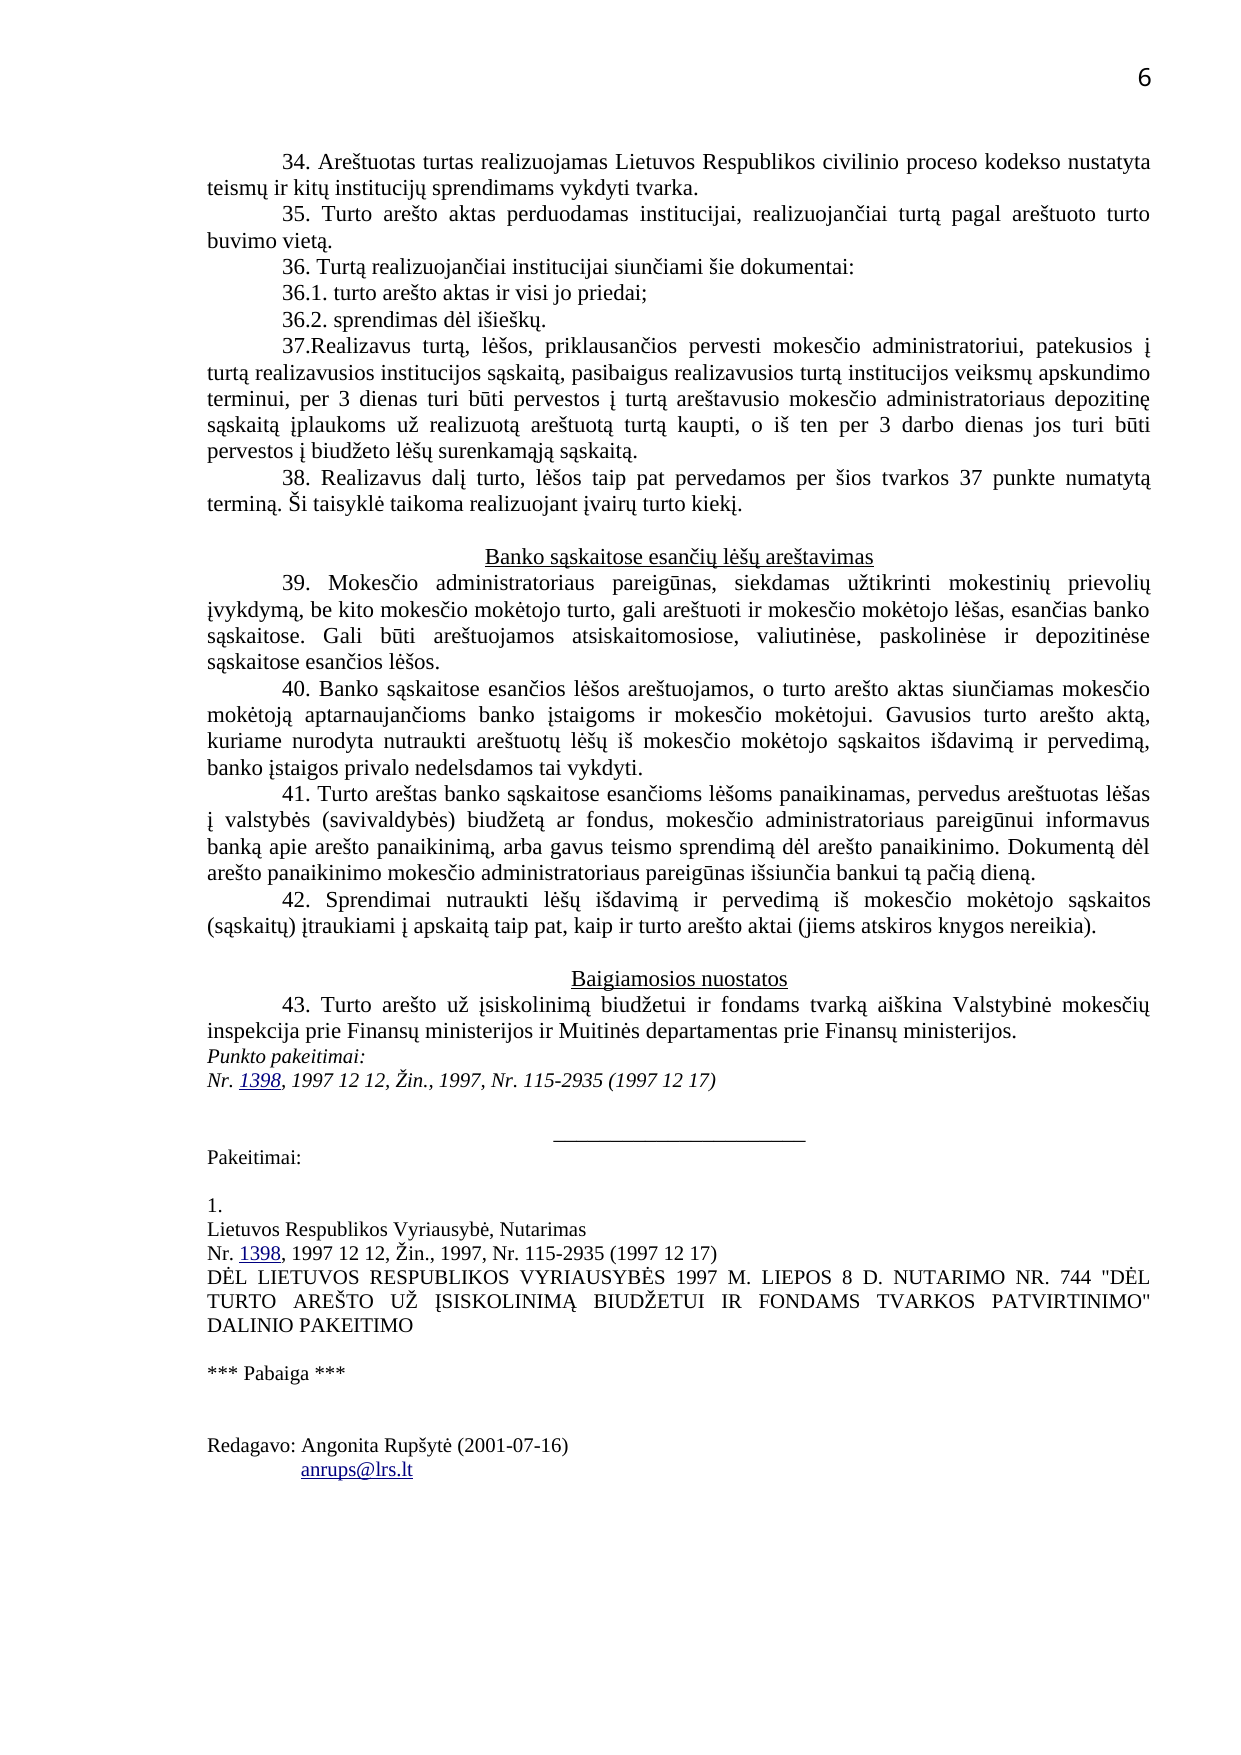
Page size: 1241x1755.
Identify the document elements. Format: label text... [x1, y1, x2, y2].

text 37.Realizavus turtą, lėšos, priklausančios pervesti mokesčio administratoriui, patekusios į turtą realizavusios institucijos sąskaitą, pasibaigus realizavusios turtą institucijos veiksmų apskundimo terminui, per 3 dienas turi būti pervestos į turtą areštavusio mokesčio administratoriaus depozitinę sąskaitą įplaukoms už realizuotą areštuotą turtą kaupti, o iš ten per 3 darbo dienas jos turi būti pervestos į biudžeto lėšų surenkamąją sąskaitą. [207, 332, 1152, 464]
text 43. Turto arešto už įsiskolinimą biudžetui ir fondams tvarką aiškina Valstybinė mokesčių inspekcija prie Finansų ministerijos ir Muitinės departamentas prie Finansų ministerijos. [207, 991, 1152, 1044]
text Banko sąskaitose esančių lėšų areštavimas [207, 543, 1152, 569]
text Nr. 1398, 1997 12 12, Žin., 1997, Nr. 115-2935 (1997 12 17) [207, 1068, 1152, 1092]
text 36. Turtą realizuojančiai institucijai siunčiami šie dokumentai: [207, 253, 1152, 279]
text 1. [207, 1193, 1152, 1217]
text 39. Mokesčio administratoriaus pareigūnas, siekdamas užtikrinti mokestinių prievolių įvykdymą, be kito mokesčio mokėtojo turto, gali areštuoti ir mokesčio mokėtojo lėšas, esančias banko sąskaitose. Gali būti areštuojamos atsiskaitomosiose, valiutinėse, paskolinėse ir depozitinėse sąskaitose esančios lėšos. [207, 569, 1152, 675]
text Redagavo: Angonita Rupšytė (2001-07-16) [207, 1433, 1152, 1457]
text 40. Banko sąskaitose esančios lėšos areštuojamos, o turto arešto aktas siunčiamas mokesčio mokėtoją aptarnaujančioms banko įstaigoms ir mokesčio mokėtojui. Gavusios turto arešto aktą, kuriame nurodyta nutraukti areštuotų lėšų iš mokesčio mokėtojo sąskaitos išdavimą ir pervedimą, banko įstaigos privalo nedelsdamos tai vykdyti. [207, 675, 1152, 780]
text Nr. 1398, 1997 12 12, Žin., 1997, Nr. 115-2935 (1997 12 17) [207, 1241, 1152, 1265]
text Punkto pakeitimai: [207, 1044, 1152, 1068]
text 34. Areštuotas turtas realizuojamas Lietuvos Respublikos civilinio proceso kodekso nustatyta teismų ir kitų institucijų sprendimams vykdyti tvarka. [207, 148, 1152, 200]
text ______________________ [207, 1118, 1152, 1144]
text DĖL LIETUVOS RESPUBLIKOS VYRIAUSYBĖS 1997 M. LIEPOS 8 D. NUTARIMO NR. 744 "DĖL TURTO AREŠTO UŽ ĮSISKOLINIMĄ BIUDŽETUI IR FONDAMS TVARKOS PATVIRTINIMO" DALINIO PAKEITIMO [207, 1265, 1152, 1337]
text 42. Sprendimai nutraukti lėšų išdavimą ir pervedimą iš mokesčio mokėtojo sąskaitos (sąskaitų) įtraukiami į apskaitą taip pat, kaip ir turto arešto aktai (jiems atskiros knygos nereikia). [207, 886, 1152, 938]
text Baigiamosios nuostatos [207, 965, 1152, 991]
text 36.1. turto arešto aktas ir visi jo priedai; [207, 279, 1152, 306]
text 35. Turto arešto aktas perduodamas institucijai, realizuojančiai turtą pagal areštuoto turto buvimo vietą. [207, 200, 1152, 253]
text anrups@lrs.lt [207, 1457, 1152, 1481]
text 41. Turto areštas banko sąskaitose esančioms lėšoms panaikinamas, pervedus areštuotas lėšas į valstybės (savivaldybės) biudžetą ar fondus, mokesčio administratoriaus pareigūnui informavus banką apie arešto panaikinimą, arba gavus teismo sprendimą dėl arešto panaikinimo. Dokumentą dėl arešto panaikinimo mokesčio administratoriaus pareigūnas išsiunčia bankui tą pačią dieną. [207, 780, 1152, 886]
text Pakeitimai: [207, 1144, 1152, 1169]
text *** Pabaiga *** [207, 1361, 1152, 1385]
text 38. Realizavus dalį turto, lėšos taip pat pervedamos per šios tvarkos 37 punkte numatytą terminą. Ši taisyklė taikoma realizuojant įvairų turto kiekį. [207, 464, 1152, 517]
text 36.2. sprendimas dėl išieškų. [207, 306, 1152, 332]
text Lietuvos Respublikos Vyriausybė, Nutarimas [207, 1217, 1152, 1241]
